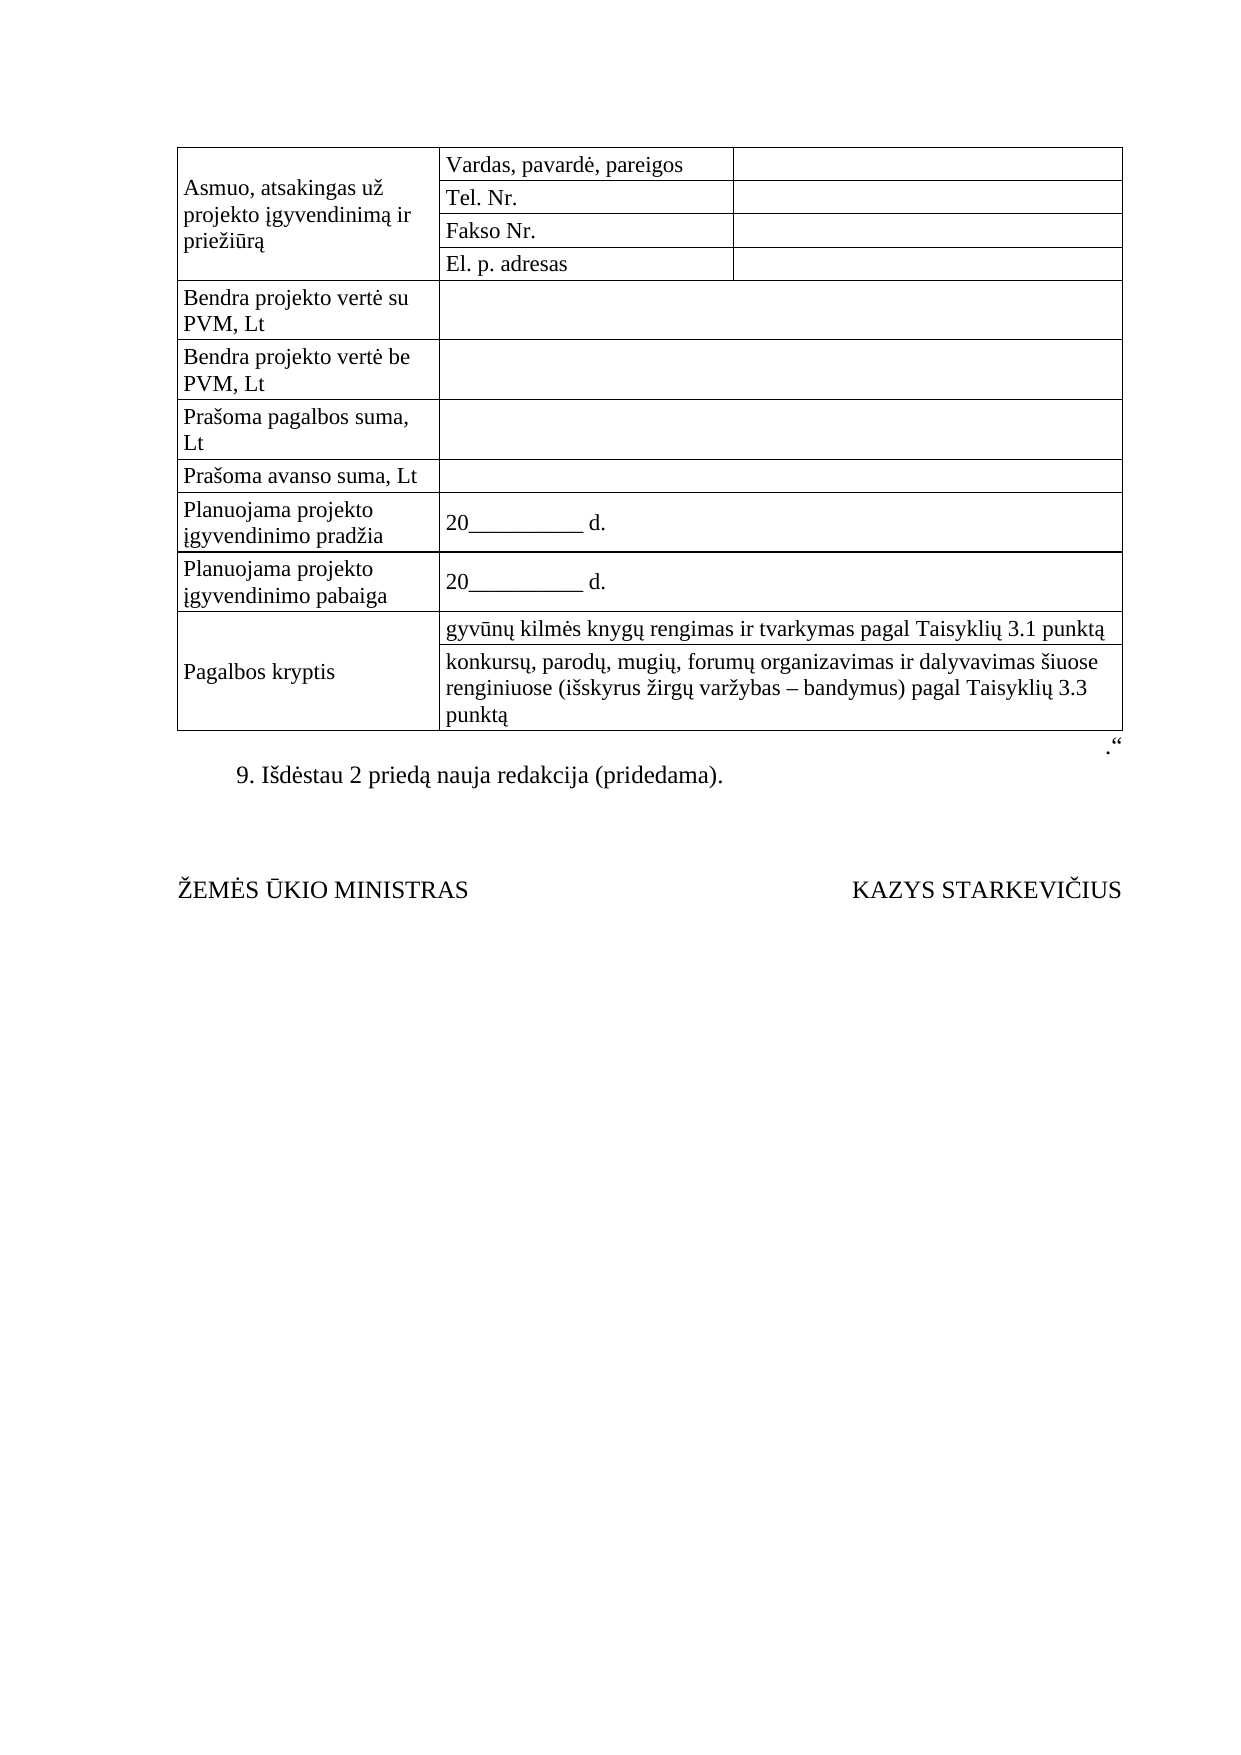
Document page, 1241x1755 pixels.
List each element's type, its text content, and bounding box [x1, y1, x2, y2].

table_cell Bendra projekto vertė su PVM, Lt [178, 281, 439, 339]
table_cell Bendra projekto vertė be PVM, Lt [178, 340, 439, 399]
table_cell [440, 460, 733, 492]
table_cell [733, 493, 1122, 551]
table_cell [734, 181, 1122, 213]
table_cell konkursų, parodų, mugių, forumų organizavimas ir dalyvavimas šiuose renginiuose (išskyrus žirgų varžybas – bandymus) pagal Taisyklių 3.3 punktą [440, 645, 1122, 730]
table_cell [734, 248, 1122, 280]
table_cell [733, 460, 1122, 492]
table_cell [733, 553, 1122, 611]
table_cell Planuojama projekto įgyvendinimo pabaiga [178, 553, 439, 611]
table_cell [733, 340, 1122, 399]
table_cell Pagalbos kryptis [178, 612, 439, 730]
text 9. Išdėstau 2 priedą nauja redakcija (pridedama). [177, 760, 1122, 789]
table_cell Prašoma pagalbos suma, Lt [178, 400, 439, 458]
table_cell El. p. adresas [440, 248, 733, 280]
table_cell Fakso Nr. [440, 214, 733, 247]
table_cell [733, 400, 1122, 458]
table_cell [734, 214, 1122, 247]
table_cell 20__________ d. [440, 493, 733, 551]
table_header [734, 148, 1122, 180]
table_cell [440, 400, 733, 458]
table_cell gyvūnų kilmės knygų rengimas ir tvarkymas pagal Taisyklių 3.1 punktą [440, 612, 1122, 644]
table_header Asmuo, atsakingas už projekto įgyvendinimą ir priežiūrą [178, 148, 439, 280]
text .“ [177, 731, 1122, 760]
table_cell 20__________ d. [440, 553, 733, 611]
table_cell [440, 281, 733, 339]
table_cell Tel. Nr. [440, 181, 733, 213]
table_cell Planuojama projekto įgyvendinimo pradžia [178, 493, 439, 551]
table_cell Prašoma avanso suma, Lt [178, 460, 439, 492]
table_cell [733, 281, 1122, 339]
text Žemės ūkio ministras Kazys Starkevičius [177, 875, 1122, 904]
table_cell [440, 340, 733, 399]
table_header Vardas, pavardė, pareigos [440, 148, 733, 180]
